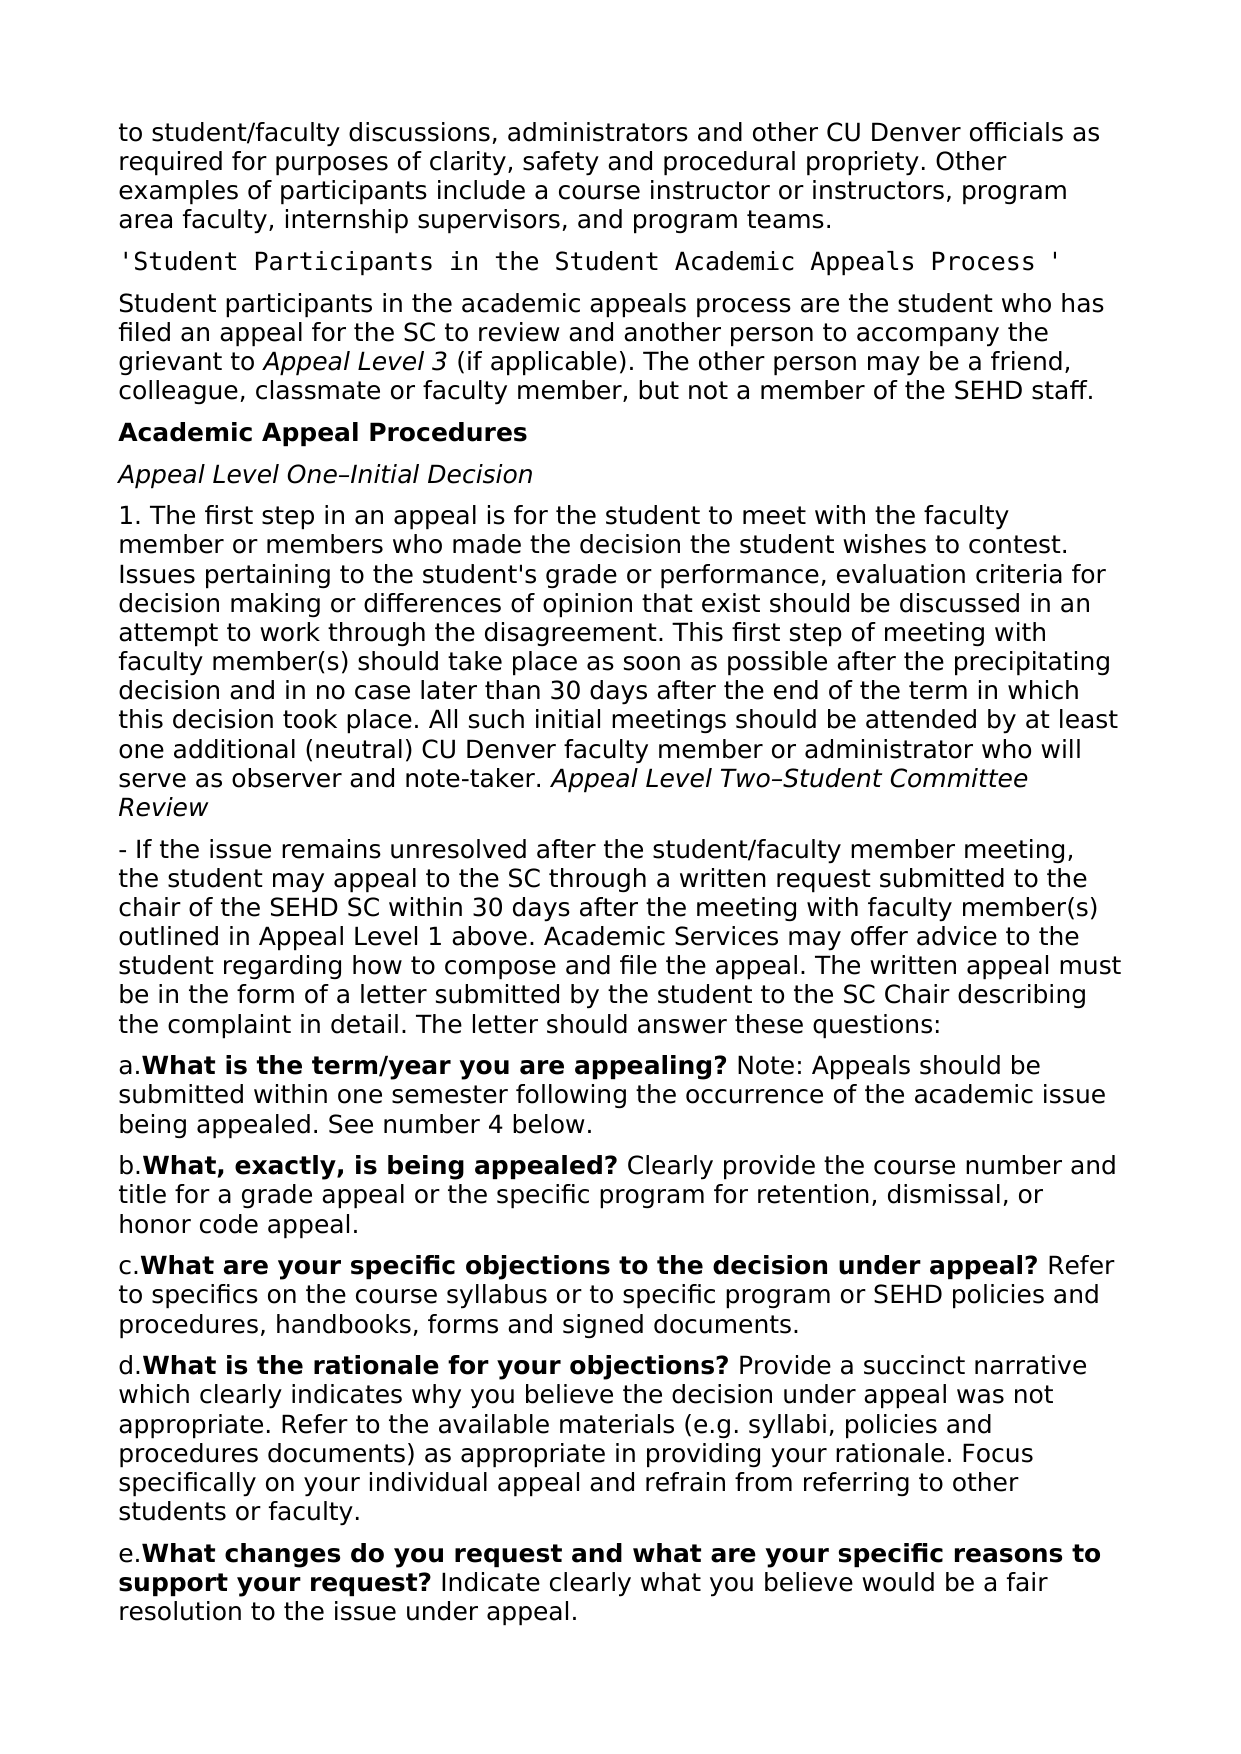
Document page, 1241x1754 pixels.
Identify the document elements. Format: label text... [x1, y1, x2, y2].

text e.What changes do you request and what are your specific reasons to support your request? Indicate clearly what you believe would be a fair resolution to the issue under appeal. [118, 1539, 1122, 1626]
text b.What, exactly, is being appealed? Clearly provide the course number and title for a grade appeal or the specific program for retention, dismissal, or honor code appeal. [118, 1151, 1122, 1239]
text 'Student Participants in the Student Academic Appeals Process ' [118, 247, 1122, 276]
text - If the issue remains unresolved after the student/faculty member meeting, the student may appeal to the SC through a written request submitted to the chair of the SEHD SC within 30 days after the meeting with faculty member(s) outlined in Appeal Level 1 above. Academic Services may offer advice to the student regarding how to compose and file the appeal. The written appeal must be in the form of a letter submitted by the student to the SC Chair describing the complaint in detail. The letter should answer these questions: [118, 835, 1122, 1039]
text a.What is the term/year you are appealing? Note: Appeals should be submitted within one semester following the occurrence of the academic issue being appealed. See number 4 below. [118, 1051, 1122, 1139]
text Academic Appeal Procedures [118, 418, 1122, 447]
text to student/faculty discussions, administrators and other CU Denver officials as required for purposes of clarity, safety and procedural propriety. Other examples of participants include a course instructor or instructors, program area faculty, internship supervisors, and program teams. [118, 118, 1122, 235]
text d.What is the rationale for your objections? Provide a succinct narrative which clearly indicates why you believe the decision under appeal was not appropriate. Refer to the available materials (e.g. syllabi, policies and procedures documents) as appropriate in providing your rationale. Focus specifically on your individual appeal and refrain from referring to other students or faculty. [118, 1351, 1122, 1526]
text Student participants in the academic appeals process are the student who has filed an appeal for the SC to review and another person to accompany the grievant to Appeal Level 3 (if applicable). The other person may be a friend, colleague, classmate or faculty member, but not a member of the SEHD staff. [118, 289, 1122, 406]
text 1. The first step in an appeal is for the student to meet with the faculty member or members who made the decision the student wishes to contest. Issues pertaining to the student's grade or performance, evaluation criteria for decision making or differences of opinion that exist should be discussed in an attempt to work through the disagreement. This first step of meeting with faculty member(s) should take place as soon as possible after the precipitating decision and in no case later than 30 days after the end of the term in which this decision took place. All such initial meetings should be attended by at least one additional (neutral) CU Denver faculty member or administrator who will serve as observer and note-taker. Appeal Level Two–Student Committee Review [118, 501, 1122, 822]
text c.What are your specific objections to the decision under appeal? Refer to specifics on the course syllabus or to specific program or SEHD policies and procedures, handbooks, forms and signed documents. [118, 1251, 1122, 1339]
text Appeal Level One–Initial Decision [118, 460, 1122, 489]
